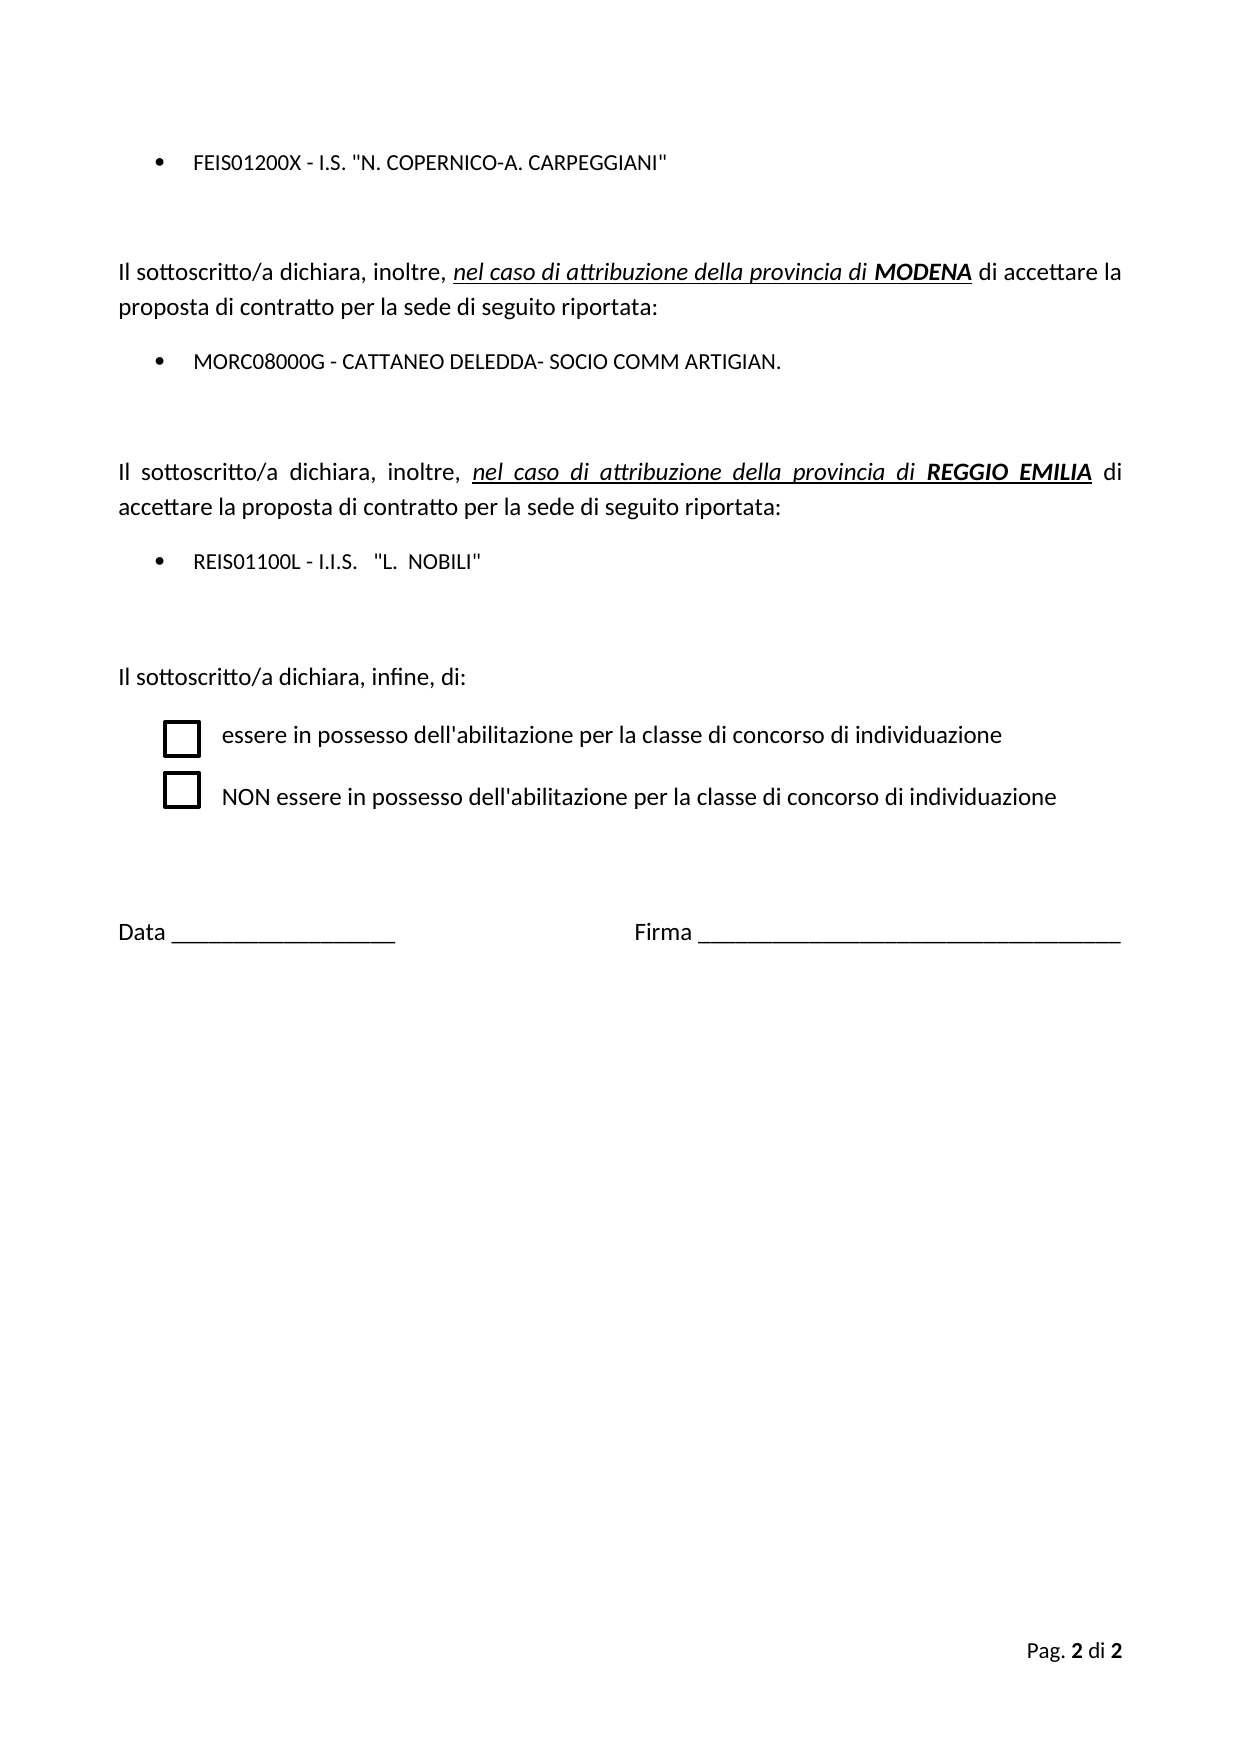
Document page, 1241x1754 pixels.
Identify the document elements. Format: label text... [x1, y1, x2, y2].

list REIS01100L - I.I.S. "L. NOBILI" [156, 547, 1122, 575]
list MORC08000G - CATTANEO DELEDDA- SOCIO COMM ARTIGIAN. [156, 347, 1122, 375]
text Data __________________ Firma __________________________________ [118, 916, 1122, 947]
text essere in possesso dell'abilitazione per la classe di concorso di individuazione [222, 719, 1122, 750]
text Il sottoscritto/a dichiara, inoltre, nel caso di attribuzione della provincia di MODENA di accettare la proposta di contratto per la sede di seguito riportata: [118, 256, 1122, 322]
text Il sottoscritto/a dichiara, inoltre, nel caso di attribuzione della provincia di REGGIO EMILIA di accettare la proposta di contratto per la sede di seguito riportata: [118, 456, 1122, 522]
text NON essere in possesso dell'abilitazione per la classe di concorso di individuazione [222, 781, 1122, 811]
list FEIS01200X - I.S. "N. COPERNICO-A. CARPEGGIANI" [156, 148, 1122, 176]
text Il sottoscritto/a dichiara, infine, di: [118, 661, 1122, 692]
